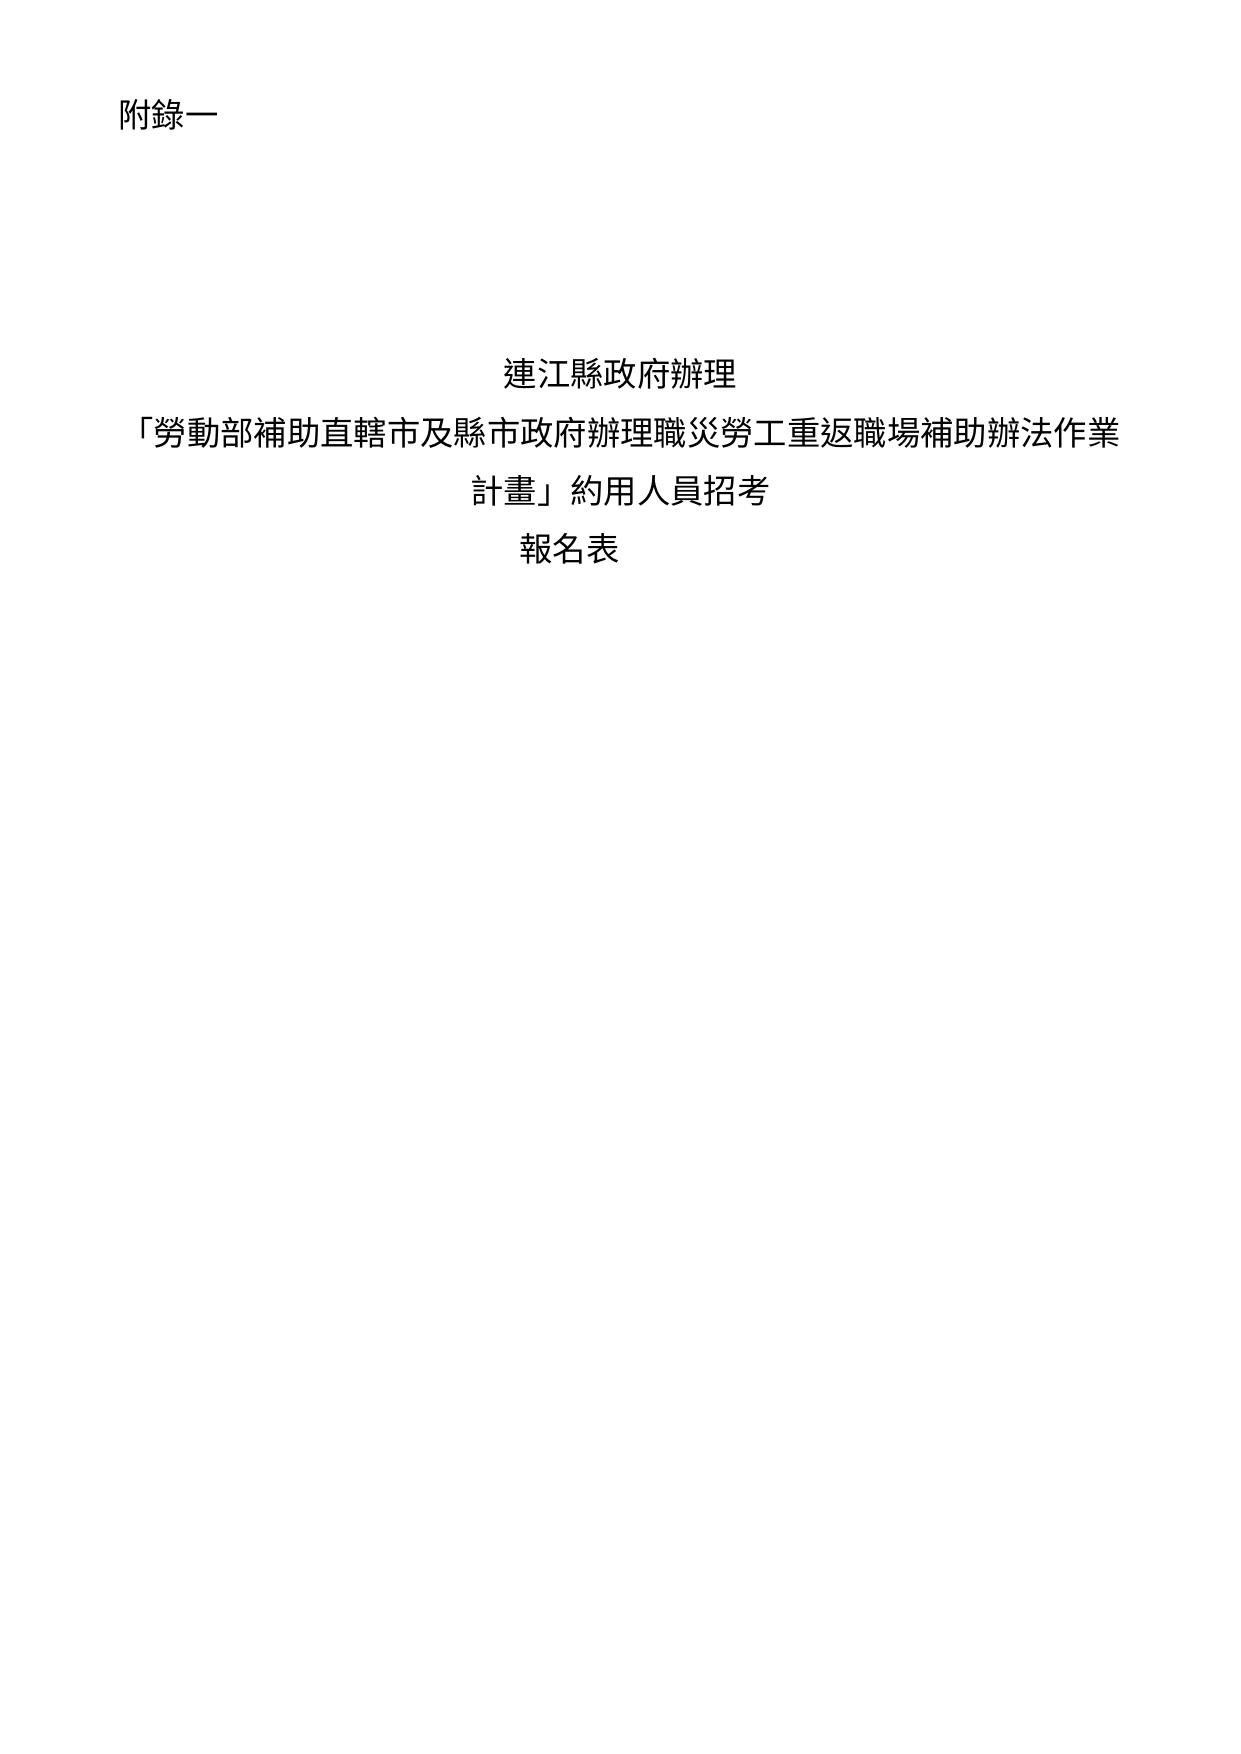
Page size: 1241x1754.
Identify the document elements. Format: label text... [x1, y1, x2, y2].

text 連江縣政府辦理 [118, 332, 1122, 391]
text 「勞動部補助直轄市及縣市政府辦理職災勞工重返職場補助辦法作業計畫」約用人員招考 [118, 391, 1122, 507]
text 報名表 [118, 507, 1122, 566]
